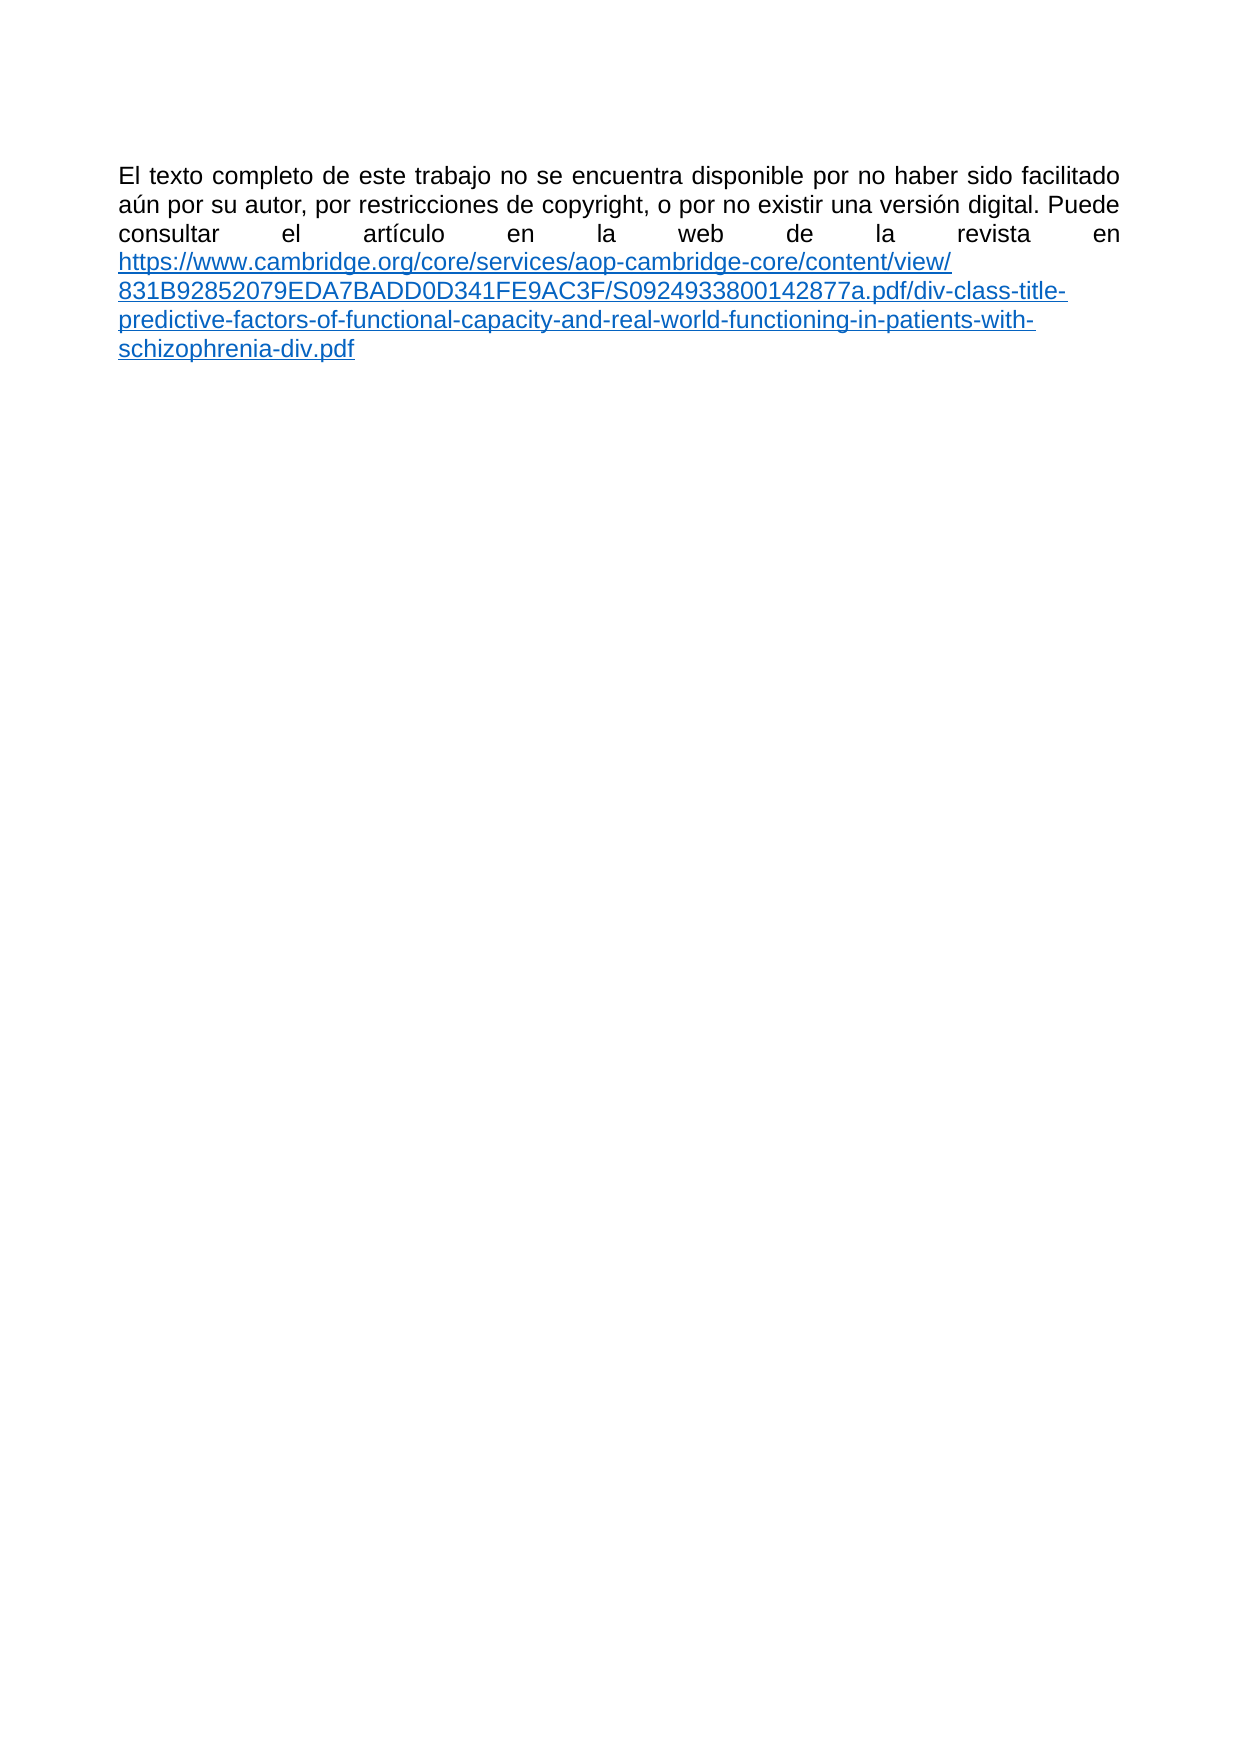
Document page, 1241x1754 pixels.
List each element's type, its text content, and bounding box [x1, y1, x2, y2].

text El texto completo de este trabajo no se encuentra disponible por no haber sido facilitado aún por su autor, por restricciones de copyright, o por no existir una versión digital. Puede consultar el artículo en la web de la revista en https://www.cambridge.org/core/services/aop-cambridge-core/content/view/831B92852079EDA7BADD0D341FE9AC3F/S0924933800142877a.pdf/div-class-title-predictive-factors-of-functional-capacity-and-real-world-functioning-in-patients-with-schizophrenia-div.pdf [118, 161, 1122, 362]
